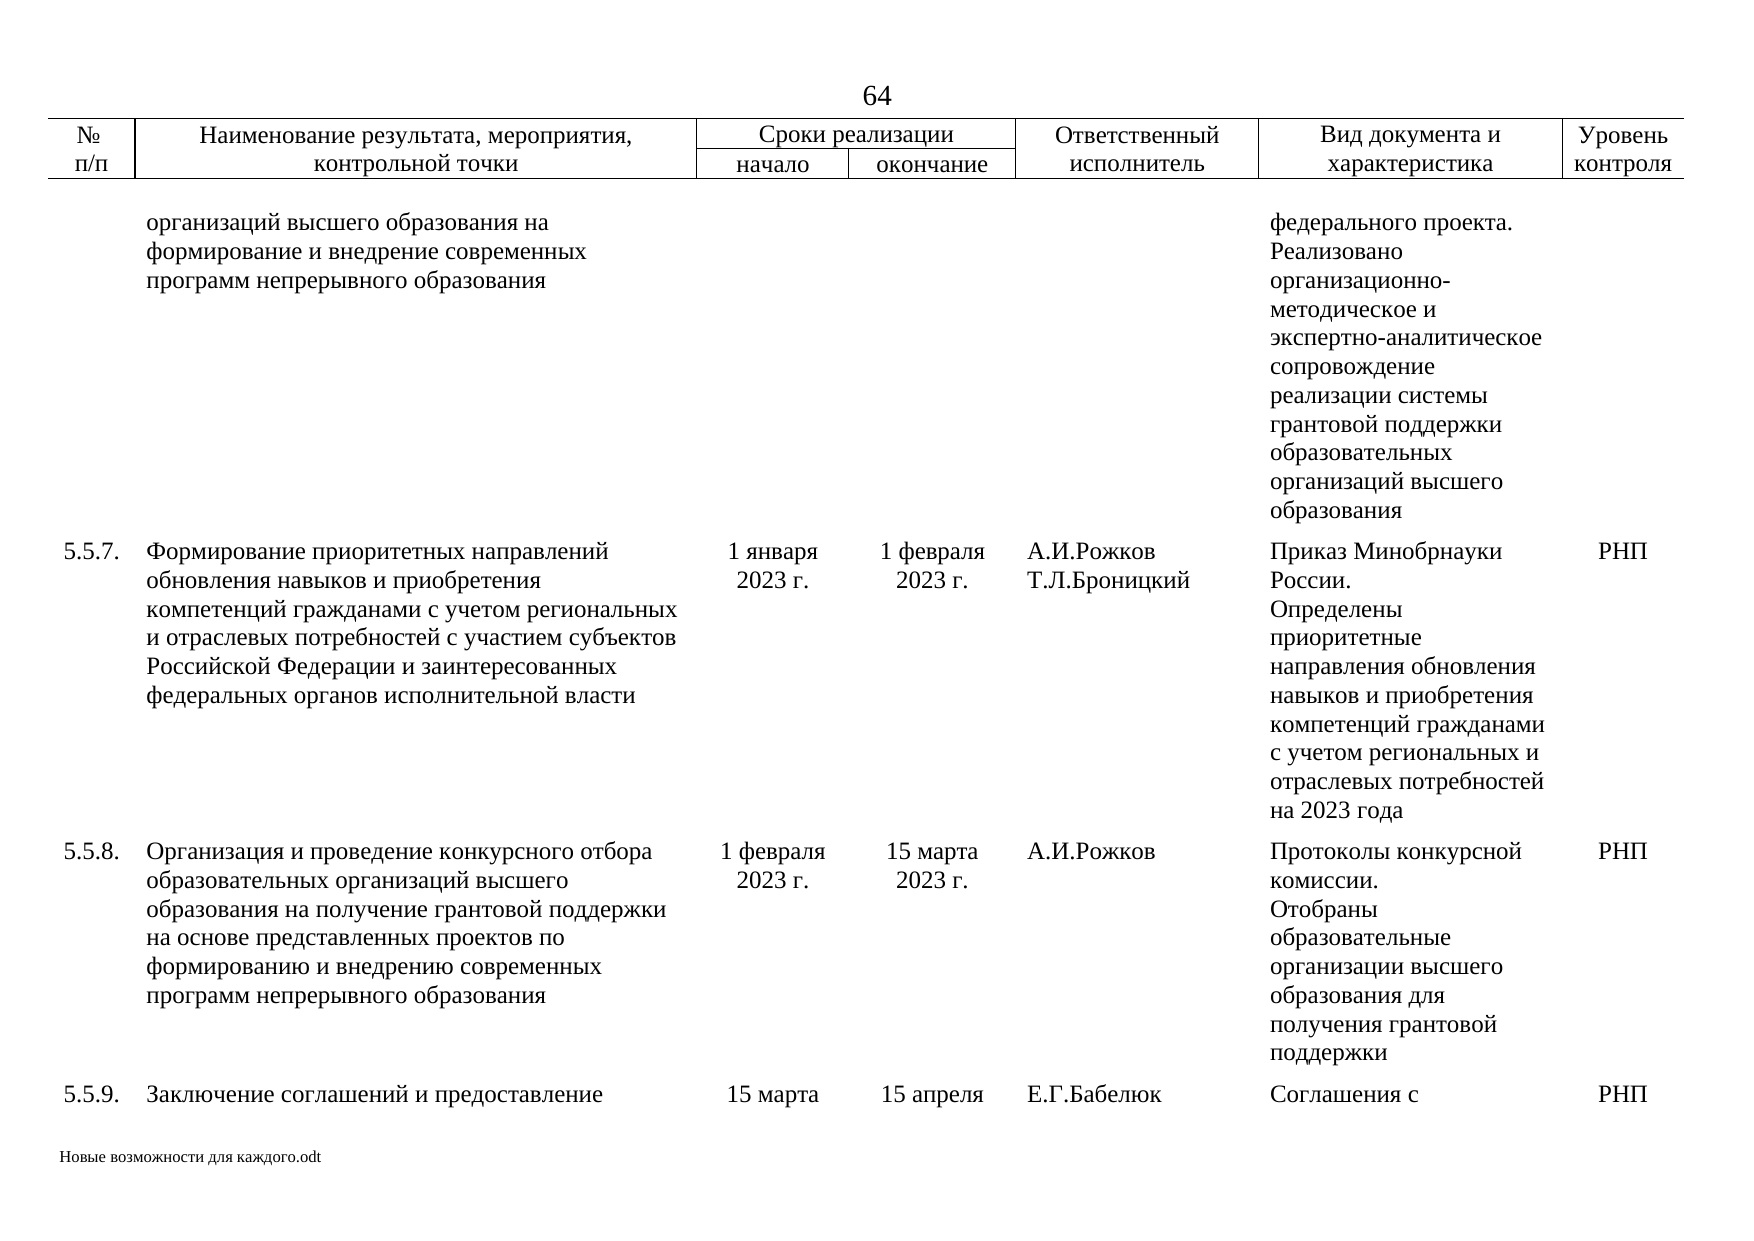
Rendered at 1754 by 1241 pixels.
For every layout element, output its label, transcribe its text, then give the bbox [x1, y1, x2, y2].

table_cell РНП [1562, 536, 1684, 836]
table_cell [1016, 208, 1258, 536]
table_cell 1 февраля 2023 г. [697, 836, 849, 1079]
table_cell 5.5.7. [48, 536, 135, 836]
table_cell [1562, 179, 1684, 207]
table_cell А.И.Рожков Т.Л.Броницкий [1016, 536, 1258, 836]
table_cell [1562, 208, 1684, 536]
table_cell [48, 179, 135, 207]
table_header Вид документа и характеристика результата [1259, 119, 1562, 178]
table_cell Организация и проведение конкурсного отбора образовательных организаций высшего образования на получение грантовой поддержки на основе представленных проектов по формированию и внедрению современных программ непрерывного образования [135, 836, 697, 1079]
table_cell [48, 208, 135, 536]
table_cell РНП [1562, 1079, 1684, 1120]
table_header Ответственный исполнитель [1016, 119, 1258, 178]
table_header Сроки реализации [697, 119, 1015, 148]
table_cell Формирование приоритетных направлений обновления навыков и приобретения компетенций гражданами с учетом региональных и отраслевых потребностей с участием субъектов Российской Федерации и заинтересованных федеральных органов исполнительной власти [135, 536, 697, 836]
table_cell 5.5.9. [48, 1079, 135, 1120]
table_cell Соглашения с [1259, 1079, 1562, 1120]
table_cell [697, 179, 849, 207]
table_cell [1016, 179, 1258, 207]
table_header Уровень контроля [1563, 119, 1684, 178]
table_cell Заключение соглашений и предоставление [135, 1079, 697, 1120]
table_cell 15 марта [697, 1079, 849, 1120]
table_cell [849, 208, 1016, 536]
table_cell Приказ Минобрнауки России. Определены приоритетные направления обновления навыков и приобретения компетенций гражданами с учетом региональных и отраслевых потребностей на 2023 года [1259, 536, 1562, 836]
table_cell начало [697, 149, 848, 178]
table_cell Е.Г.Бабелюк [1016, 1079, 1258, 1120]
table_cell РНП [1562, 836, 1684, 1079]
table_cell 15 марта 2023 г. [849, 836, 1016, 1079]
table_cell А.И.Рожков [1016, 836, 1258, 1079]
table_cell 1 февраля 2023 г. [849, 536, 1016, 836]
table_cell федерального проекта. Реализовано организационно-методическое и экспертно-аналитическое сопровождение реализации системы грантовой поддержки образовательных организаций высшего образования [1259, 208, 1562, 536]
table_cell [1259, 179, 1562, 207]
table_cell организаций высшего образования на формирование и внедрение современных программ непрерывного образования [135, 208, 697, 536]
table_header № п/п [48, 119, 134, 178]
table_cell 15 апреля [849, 1079, 1016, 1120]
table_cell Протоколы конкурсной комиссии. Отобраны образовательные организации высшего образования для получения грантовой поддержки [1259, 836, 1562, 1079]
table_cell 5.5.8. [48, 836, 135, 1079]
table_cell [135, 179, 697, 207]
table_cell [697, 208, 849, 536]
table_cell 1 января 2023 г. [697, 536, 849, 836]
table_header Наименование результата, мероприятия, контрольной точки [136, 119, 696, 178]
table_cell [849, 179, 1016, 207]
table_cell окончание [849, 149, 1015, 178]
